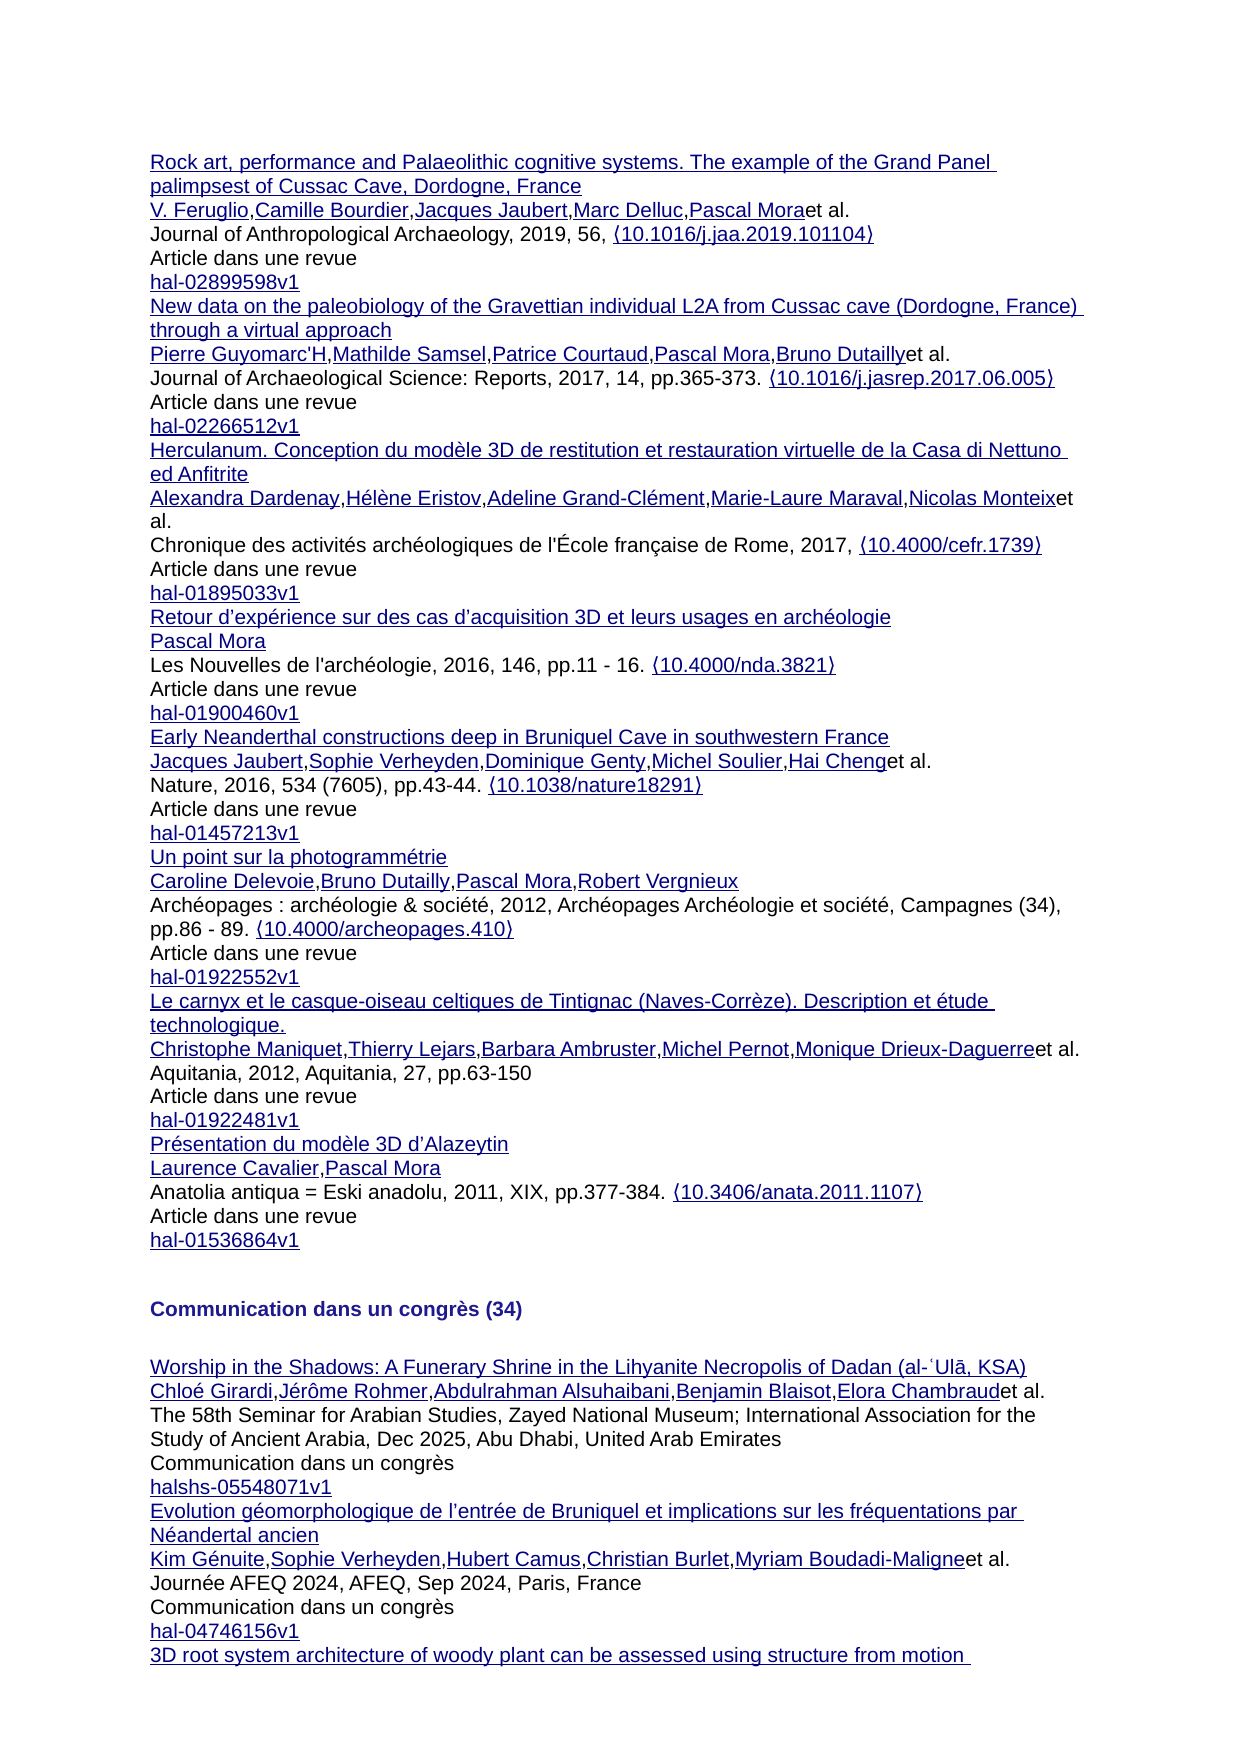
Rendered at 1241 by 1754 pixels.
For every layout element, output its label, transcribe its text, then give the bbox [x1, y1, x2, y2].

table_header Worship in the Shadows: A Funerary Shrine in the Lihyanite Necropolis of Dadan (al-ʿUlā, KSA) Chloé Girardi,Jérôme Rohmer,Abdulrahman Alsuhaibani,Benjamin Blaisot,Elora Chambraudet al. The 58th Seminar for Arabian Studies, Zayed National Museum; International Association for the Study of Ancient Arabia, Dec 2025, Abu Dhabi, United Arab Emirates Communication dans un congrès halshs-05548071v1 [150, 1355, 1090, 1499]
table_cell Le carnyx et le casque-oiseau celtiques de Tintignac (Naves-Corrèze). Description et étude technologique. Christophe Maniquet,Thierry Lejars,Barbara Ambruster,Michel Pernot,Monique Drieux-Daguerreet al. Aquitania, 2012, Aquitania, 27, pp.63-150 Article dans une revue hal-01922481v1 [150, 989, 1090, 1132]
table_cell Présentation du modèle 3D d’Alazeytin Laurence Cavalier,Pascal Mora Anatolia antiqua = Eski anadolu, 2011, XIX, pp.377-384. ⟨10.3406/anata.2011.1107⟩ Article dans une revue hal-01536864v1 [150, 1132, 1090, 1252]
table_cell Evolution géomorphologique de l’entrée de Bruniquel et implications sur les fréquentations par Néandertal ancien Kim Génuite,Sophie Verheyden,Hubert Camus,Christian Burlet,Myriam Boudadi-Maligneet al. Journée AFEQ 2024, AFEQ, Sep 2024, Paris, France Communication dans un congrès hal-04746156v1 [150, 1499, 1090, 1643]
table_cell New data on the paleobiology of the Gravettian individual L2A from Cussac cave (Dordogne, France) through a virtual approach Pierre Guyomarc'H,Mathilde Samsel,Patrice Courtaud,Pascal Mora,Bruno Dutaillyet al. Journal of Archaeological Science: Reports, 2017, 14, pp.365-373. ⟨10.1016/j.jasrep.2017.06.005⟩ Article dans une revue hal-02266512v1 [150, 294, 1090, 437]
table_cell Early Neanderthal constructions deep in Bruniquel Cave in southwestern France Jacques Jaubert,Sophie Verheyden,Dominique Genty,Michel Soulier,Hai Chenget al. Nature, 2016, 534 (7605), pp.43-44. ⟨10.1038/nature18291⟩ Article dans une revue hal-01457213v1 [150, 725, 1090, 845]
table_cell Un point sur la photogrammétrie Caroline Delevoie,Bruno Dutailly,Pascal Mora,Robert Vergnieux Archéopages : archéologie & société, 2012, Archéopages Archéologie et société, Campagnes (34), pp.86 - 89. ⟨10.4000/archeopages.410⟩ Article dans une revue hal-01922552v1 [150, 845, 1090, 988]
table_cell Retour d’expérience sur des cas d’acquisition 3D et leurs usages en archéologie Pascal Mora Les Nouvelles de l'archéologie, 2016, 146, pp.11 - 16. ⟨10.4000/nda.3821⟩ Article dans une revue hal-01900460v1 [150, 605, 1090, 725]
subtitle Communication dans un congrès (34) [150, 1297, 1090, 1321]
table_cell 3D root system architecture of woody plant can be assessed using structure from motion [150, 1643, 1090, 1667]
table_cell Herculanum. Conception du modèle 3D de restitution et restauration virtuelle de la Casa di Nettuno ed Anfitrite Alexandra Dardenay,Hélène Eristov,Adeline Grand-Clément,Marie-Laure Maraval,Nicolas Monteixet al. Chronique des activités archéologiques de l'École française de Rome, 2017, ⟨10.4000/cefr.1739⟩ Article dans une revue hal-01895033v1 [150, 438, 1090, 605]
table_cell Rock art, performance and Palaeolithic cognitive systems. The example of the Grand Panel palimpsest of Cussac Cave, Dordogne, France V. Feruglio,Camille Bourdier,Jacques Jaubert,Marc Delluc,Pascal Moraet al. Journal of Anthropological Archaeology, 2019, 56, ⟨10.1016/j.jaa.2019.101104⟩ Article dans une revue hal-02899598v1 [150, 150, 1090, 294]
